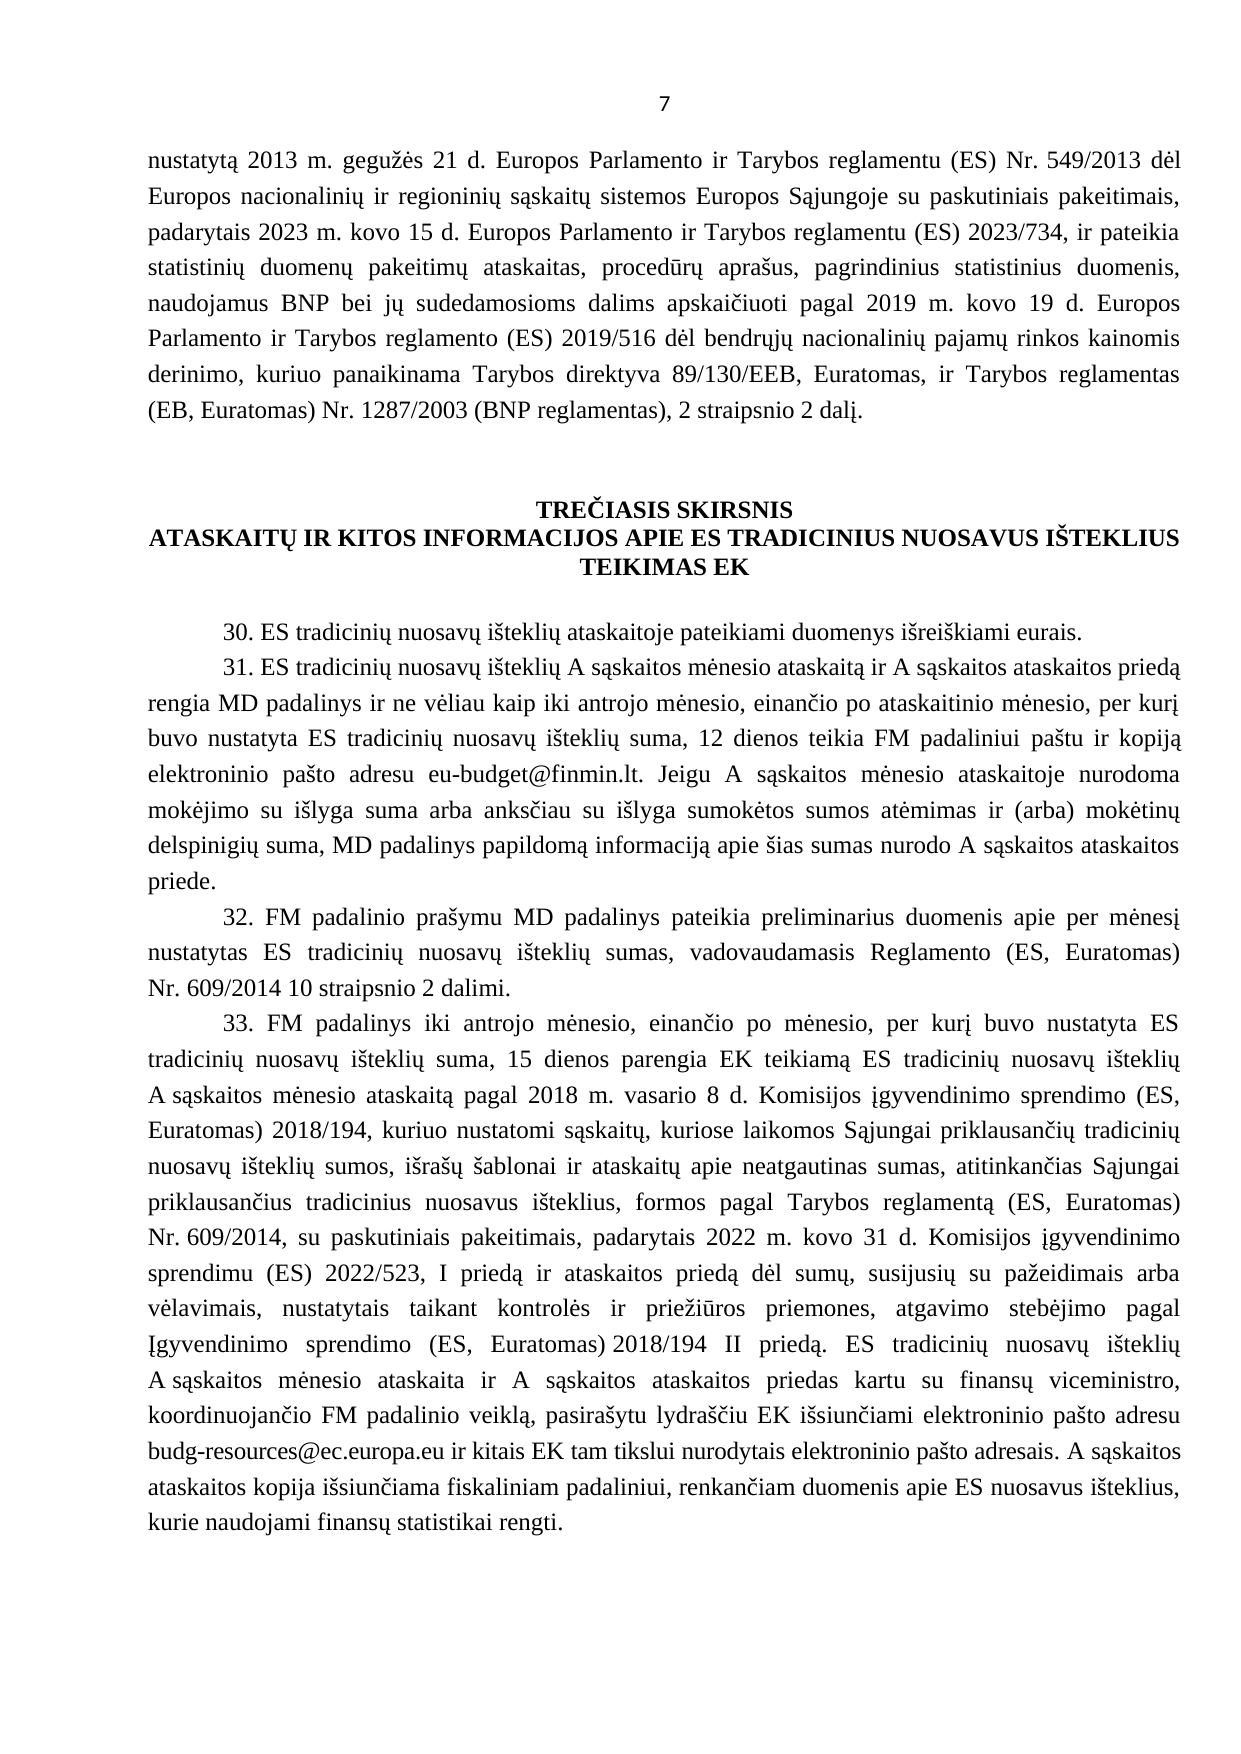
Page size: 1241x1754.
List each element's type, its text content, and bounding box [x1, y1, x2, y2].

text 33. FM padalinys iki antrojo mėnesio, einančio po mėnesio, per kurį buvo nustatyta ES tradicinių nuosavų išteklių suma, 15 dienos parengia EK teikiamą ES tradicinių nuosavų išteklių A sąskaitos mėnesio ataskaitą pagal 2018 m. vasario 8 d. Komisijos įgyvendinimo sprendimo (ES, Euratomas) 2018/194, kuriuo nustatomi sąskaitų, kuriose laikomos Sąjungai priklausančių tradicinių nuosavų išteklių sumos, išrašų šablonai ir ataskaitų apie neatgautinas sumas, atitinkančias Sąjungai priklausančius tradicinius nuosavus išteklius, formos pagal Tarybos reglamentą (ES, Euratomas) Nr. 609/2014, su paskutiniais pakeitimais, padarytais 2022 m. kovo 31 d. Komisijos įgyvendinimo sprendimu (ES) 2022/523, I priedą ir ataskaitos priedą dėl sumų, susijusių su pažeidimais arba vėlavimais, nustatytais taikant kontrolės ir priežiūros priemones, atgavimo stebėjimo pagal Įgyvendinimo sprendimo (ES, Euratomas) 2018/194 II priedą. ES tradicinių nuosavų išteklių A sąskaitos mėnesio ataskaita ir A sąskaitos ataskaitos priedas kartu su finansų viceministro, koordinuojančio FM padalinio veiklą, pasirašytu lydraščiu EK išsiunčiami elektroninio pašto adresu budg-resources@ec.europa.eu ir kitais EK tam tikslui nurodytais elektroninio pašto adresais. A sąskaitos ataskaitos kopija išsiunčiama fiskaliniam padaliniui, renkančiam duomenis apie ES nuosavus išteklius, kurie naudojami finansų statistikai rengti. [148, 1008, 1181, 1536]
text 30. ES tradicinių nuosavų išteklių ataskaitoje pateikiami duomenys išreiškiami eurais. [148, 617, 1181, 645]
text 32. FM padalinio prašymu MD padalinys pateikia preliminarius duomenis apie per mėnesį nustatytas ES tradicinių nuosavų išteklių sumas, vadovaudamasis Reglamento (ES, Euratomas) Nr. 609/2014 10 straipsnio 2 dalimi. [148, 902, 1181, 1002]
text TREČIASIS SKIRSNIS [148, 495, 1181, 523]
text ATASKAITŲ IR KITOS INFORMACIJOS APIE ES TRADICINIUS NUOSAVUS IŠTEKLIUS TEIKIMAS EK [148, 523, 1181, 581]
text 31. ES tradicinių nuosavų išteklių A sąskaitos mėnesio ataskaitą ir A sąskaitos ataskaitos priedą rengia MD padalinys ir ne vėliau kaip iki antrojo mėnesio, einančio po ataskaitinio mėnesio, per kurį buvo nustatyta ES tradicinių nuosavų išteklių suma, 12 dienos teikia FM padaliniui paštu ir kopiją elektroninio pašto adresu eu-budget@finmin.lt. Jeigu A sąskaitos mėnesio ataskaitoje nurodoma mokėjimo su išlyga suma arba anksčiau su išlyga sumokėtos sumos atėmimas ir (arba) mokėtinų delspinigių suma, MD padalinys papildomą informaciją apie šias sumas nurodo A sąskaitos ataskaitos priede. [148, 652, 1181, 895]
text nustatytą 2013 m. gegužės 21 d. Europos Parlamento ir Tarybos reglamentu (ES) Nr. 549/2013 dėl Europos nacionalinių ir regioninių sąskaitų sistemos Europos Sąjungoje su paskutiniais pakeitimais, padarytais 2023 m. kovo 15 d. Europos Parlamento ir Tarybos reglamentu (ES) 2023/734, ir pateikia statistinių duomenų pakeitimų ataskaitas, procedūrų aprašus, pagrindinius statistinius duomenis, naudojamus BNP bei jų sudedamosioms dalims apskaičiuoti pagal 2019 m. kovo 19 d. Europos Parlamento ir Tarybos reglamento (ES) 2019/516 dėl bendrųjų nacionalinių pajamų rinkos kainomis derinimo, kuriuo panaikinama Tarybos direktyva 89/130/EEB, Euratomas, ir Tarybos reglamentas (EB, Euratomas) Nr. 1287/2003 (BNP reglamentas), 2 straipsnio 2 dalį. [148, 145, 1181, 423]
